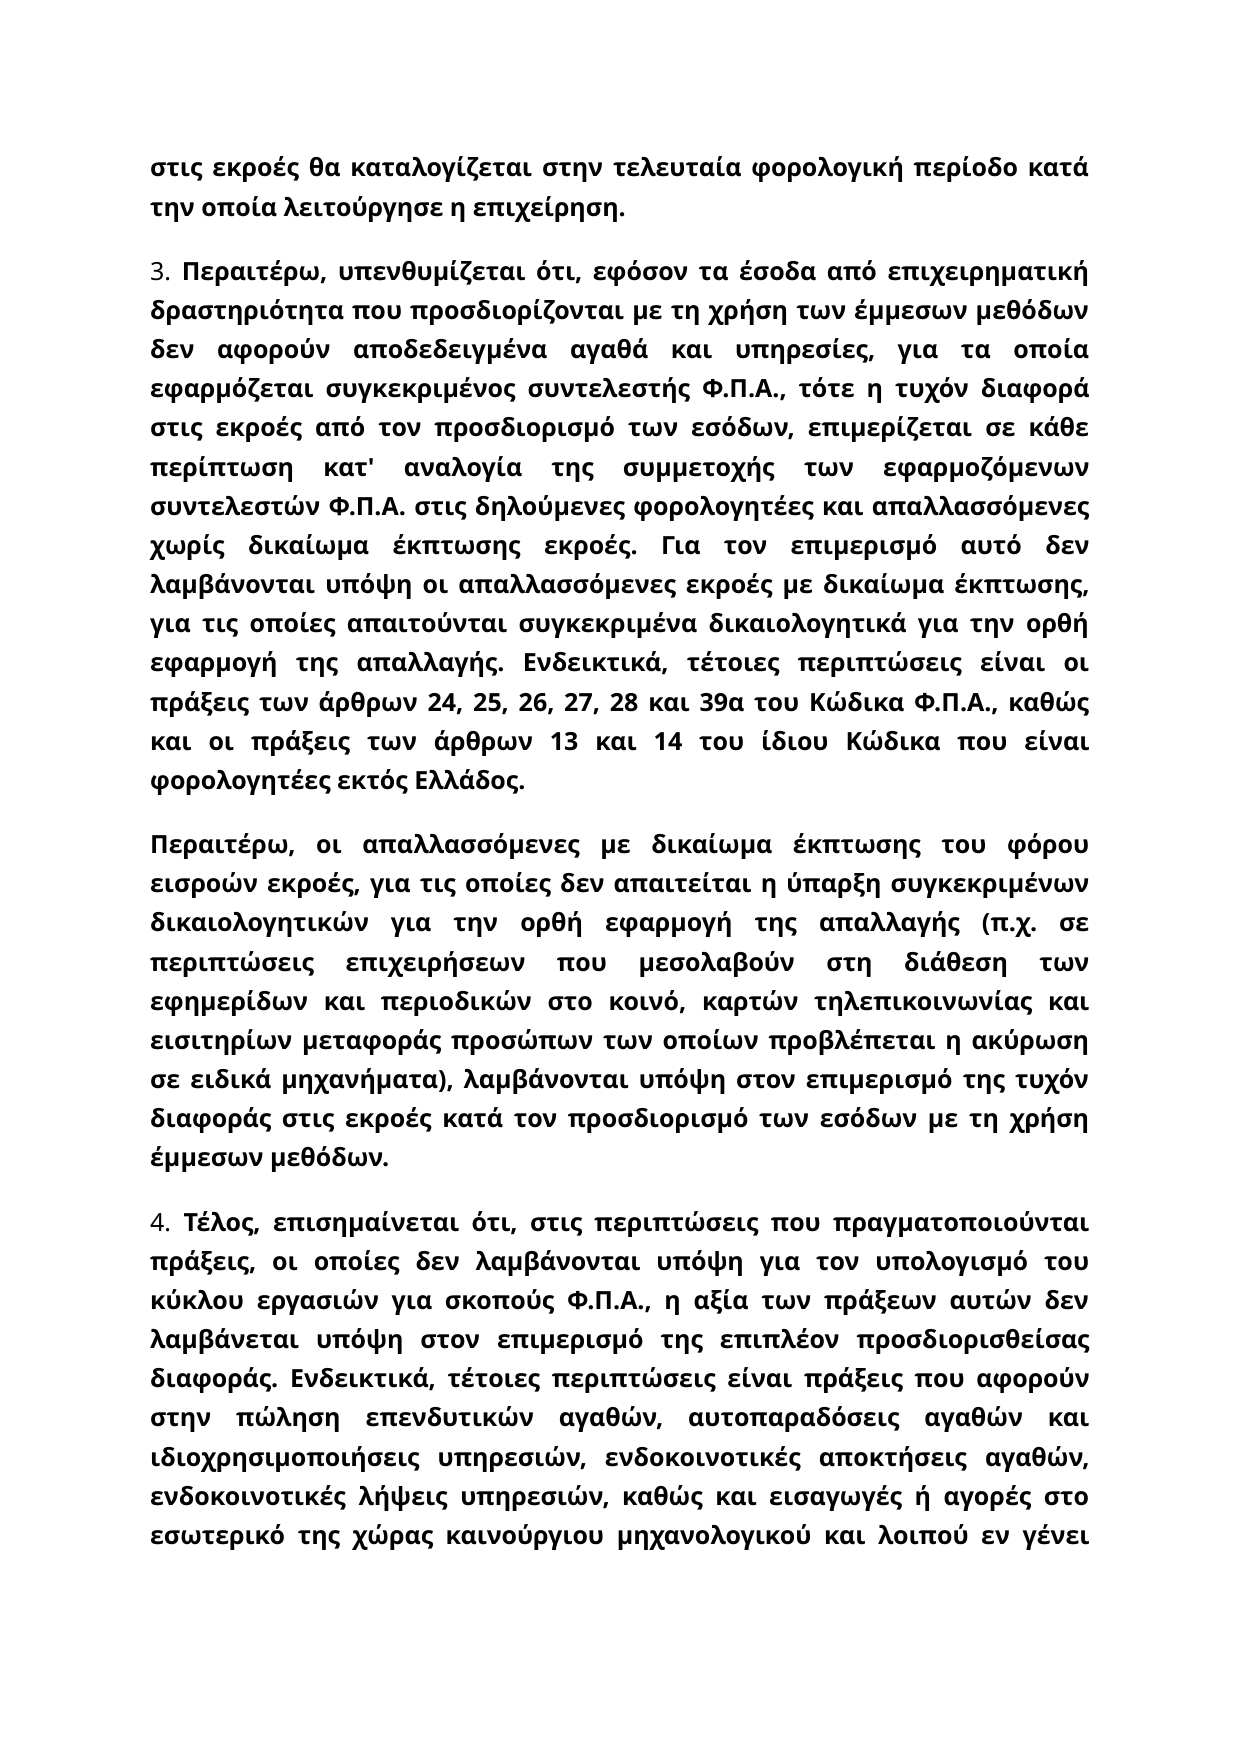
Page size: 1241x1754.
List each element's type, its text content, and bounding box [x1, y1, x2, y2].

text 4. Τέλος, επισημαίνεται ότι, στις περιπτώσεις που πραγματοποιούνται πράξεις, οι οποίες δεν λαμβάνονται υπόψη για τον υπολογισμό του κύκλου εργασιών για σκοπούς Φ.Π.Α., η αξία των πράξεων αυτών δεν λαμβάνεται υπόψη στον επιμερισμό της επιπλέον προσδιορισθείσας διαφοράς. Ενδεικτικά, τέτοιες περιπτώσεις είναι πράξεις που αφορούν στην πώληση επενδυτικών αγαθών, αυτοπαραδόσεις αγαθών και ιδιοχρησιμοποιήσεις υπηρεσιών, ενδοκοινοτικές αποκτήσεις αγαθών, ενδοκοινοτικές λήψεις υπηρεσιών, καθώς και εισαγωγές ή αγορές στο εσωτερικό της χώρας καινούργιου μηχανολογικού και λοιπού εν γένει [150, 1204, 1090, 1552]
text 2. Εφόσον, κατόπιν διενέργειας ελέγχου με έμμεσες τεχνικές προκύπτουν διαφορές στον Φ.Π.Α., ανεξάρτητα από το τηρούμενο λογιστικό σύστημα (απλογραφικό ή διπλογραφικό) της ελεγχόμενης οντότητας, προκειμένου να προσδιοριστεί ο φόρος εκροών και να γίνει η εκκαθάριση του φόρου, η τυχόν διαφορά στις εκροές θα καταλογίζεται στην τελευταία φορολογική περίοδο του έτους (ήτοι στο 4ο ημερολογιακό τρίμηνο ή στον 12ο ημερολογιακό μήνα σε περίπτωση τήρησης απλογραφικού και διπλογραφικού λογιστικού συστήματος, αντίστοιχα). Στις περιπτώσεις ελέγχου εποχιακών επιχειρήσεων με έμμεσες τεχνικές, η τυχόν διαφορά στις εκροές θα καταλογίζεται στην τελευταία φορολογική περίοδο κατά την οποία λειτούργησε η επιχείρηση. [150, 150, 1090, 223]
text 3. Περαιτέρω, υπενθυμίζεται ότι, εφόσον τα έσοδα από επιχειρηματική δραστηριότητα που προσδιορίζονται με τη χρήση των έμμεσων μεθόδων δεν αφορούν αποδεδειγμένα αγαθά και υπηρεσίες, για τα οποία εφαρμόζεται συγκεκριμένος συντελεστής Φ.Π.Α., τότε η τυχόν διαφορά στις εκροές από τον προσδιορισμό των εσόδων, επιμερίζεται σε κάθε περίπτωση κατ' αναλογία της συμμετοχής των εφαρμοζόμενων συντελεστών Φ.Π.Α. στις δηλούμενες φορολογητέες και απαλλασσόμενες χωρίς δικαίωμα έκπτωσης εκροές. Για τον επιμερισμό αυτό δεν λαμβάνονται υπόψη οι απαλλασσόμενες εκροές με δικαίωμα έκπτωσης, για τις οποίες απαιτούνται συγκεκριμένα δικαιολογητικά για την ορθή εφαρμογή της απαλλαγής. Ενδεικτικά, τέτοιες περιπτώσεις είναι οι πράξεις των άρθρων 24, 25, 26, 27, 28 και 39α του Κώδικα Φ.Π.Α., καθώς και οι πράξεις των άρθρων 13 και 14 του ίδιου Κώδικα που είναι φορολογητέες εκτός Ελλάδος. [150, 253, 1090, 797]
text Περαιτέρω, οι απαλλασσόμενες με δικαίωμα έκπτωσης του φόρου εισροών εκροές, για τις οποίες δεν απαιτείται η ύπαρξη συγκεκριμένων δικαιολογητικών για την ορθή εφαρμογή της απαλλαγής (π.χ. σε περιπτώσεις επιχειρήσεων που μεσολαβούν στη διάθεση των εφημερίδων και περιοδικών στο κοινό, καρτών τηλεπικοινωνίας και εισιτηρίων μεταφοράς προσώπων των οποίων προβλέπεται η ακύρωση σε ειδικά μηχανήματα), λαμβάνονται υπόψη στον επιμερισμό της τυχόν διαφοράς στις εκροές κατά τον προσδιορισμό των εσόδων με τη χρήση έμμεσων μεθόδων. [150, 827, 1090, 1174]
